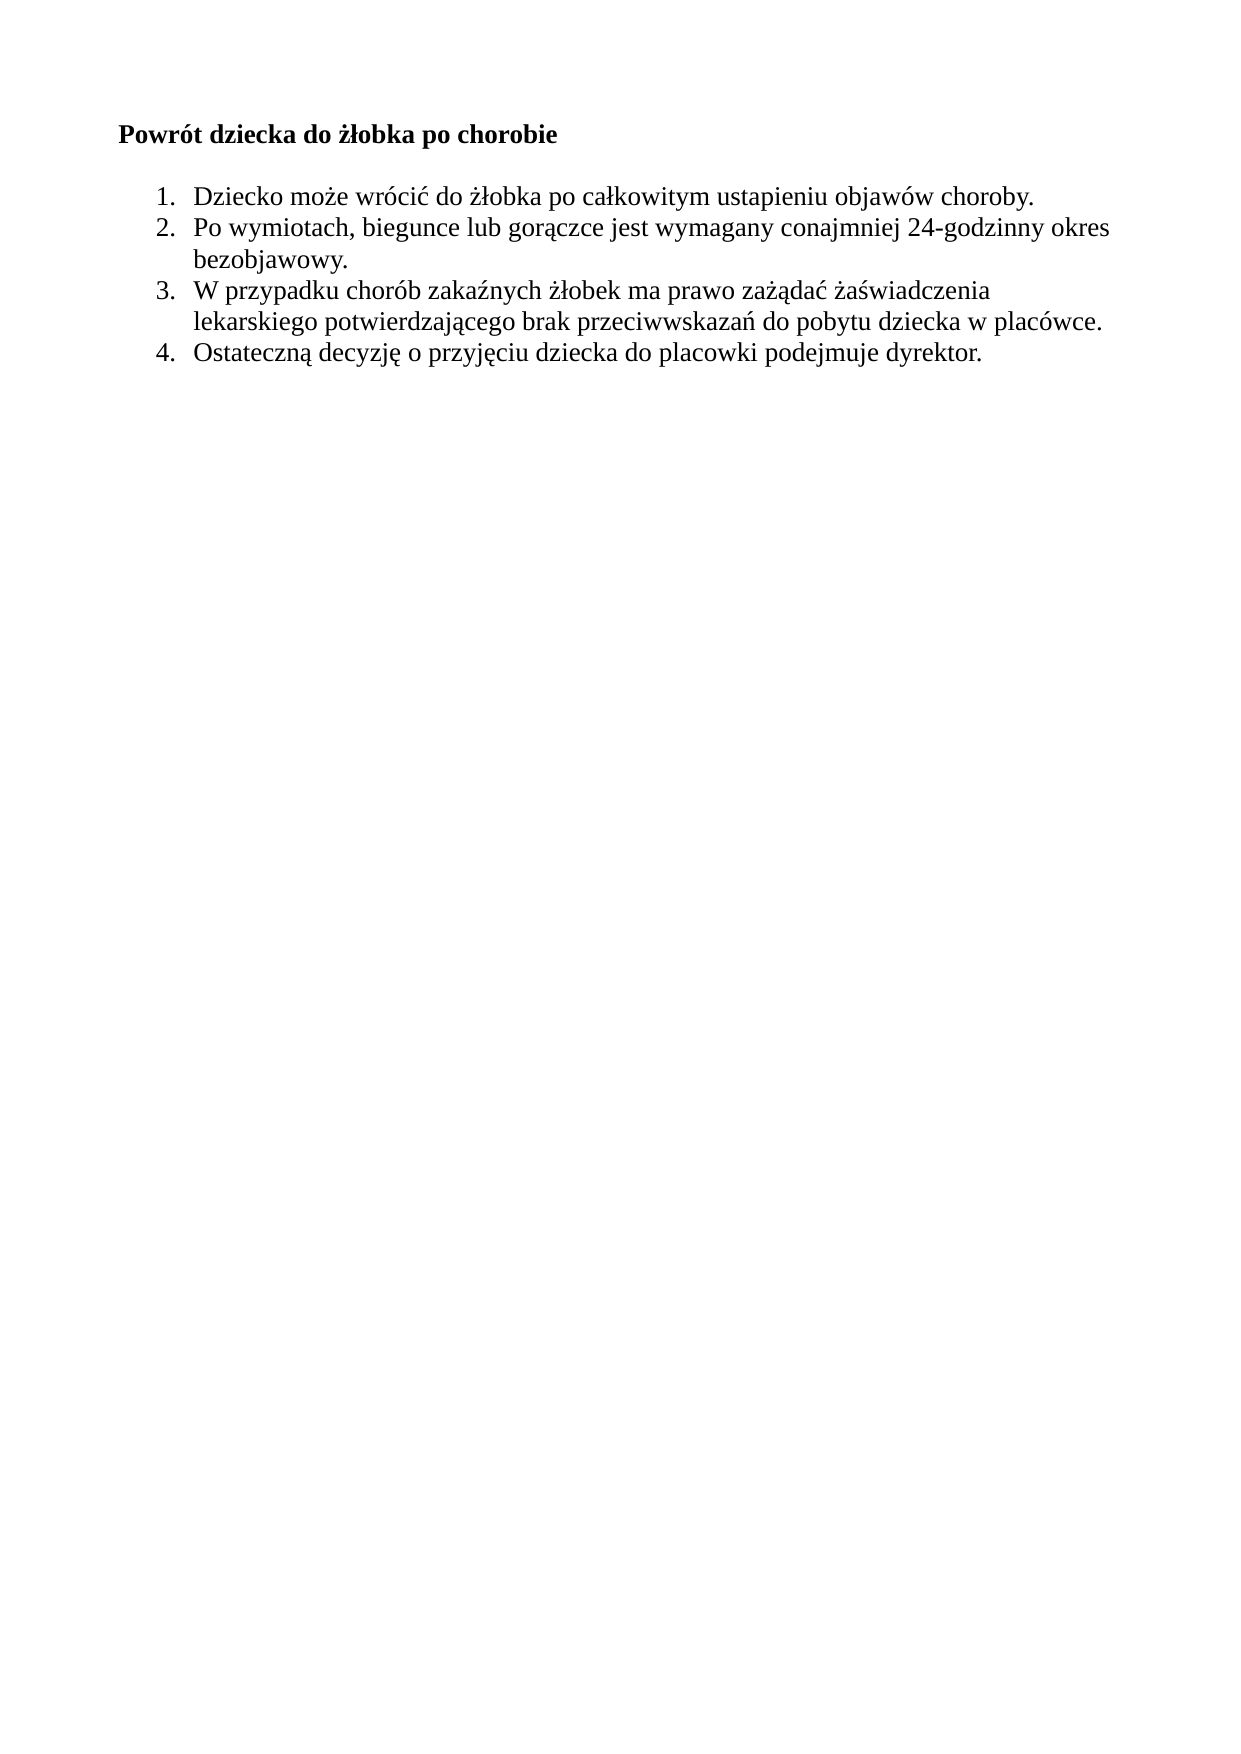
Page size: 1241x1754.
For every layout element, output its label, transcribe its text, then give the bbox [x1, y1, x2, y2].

list W przypadku chorób zakaźnych żłobek ma prawo zażądać żaświadczenia lekarskiego potwierdzającego brak przeciwwskazań do pobytu dziecka w placówce. [156, 274, 1122, 336]
text Powrót dziecka do żłobka po chorobie [118, 118, 1122, 149]
list Dziecko może wrócić do żłobka po całkowitym ustapieniu objawów choroby. [156, 180, 1122, 212]
list Ostateczną decyzję o przyjęciu dziecka do placowki podejmuje dyrektor. [156, 336, 1122, 367]
list Po wymiotach, biegunce lub gorączce jest wymagany conajmniej 24-godzinny okres bezobjawowy. [156, 212, 1122, 274]
